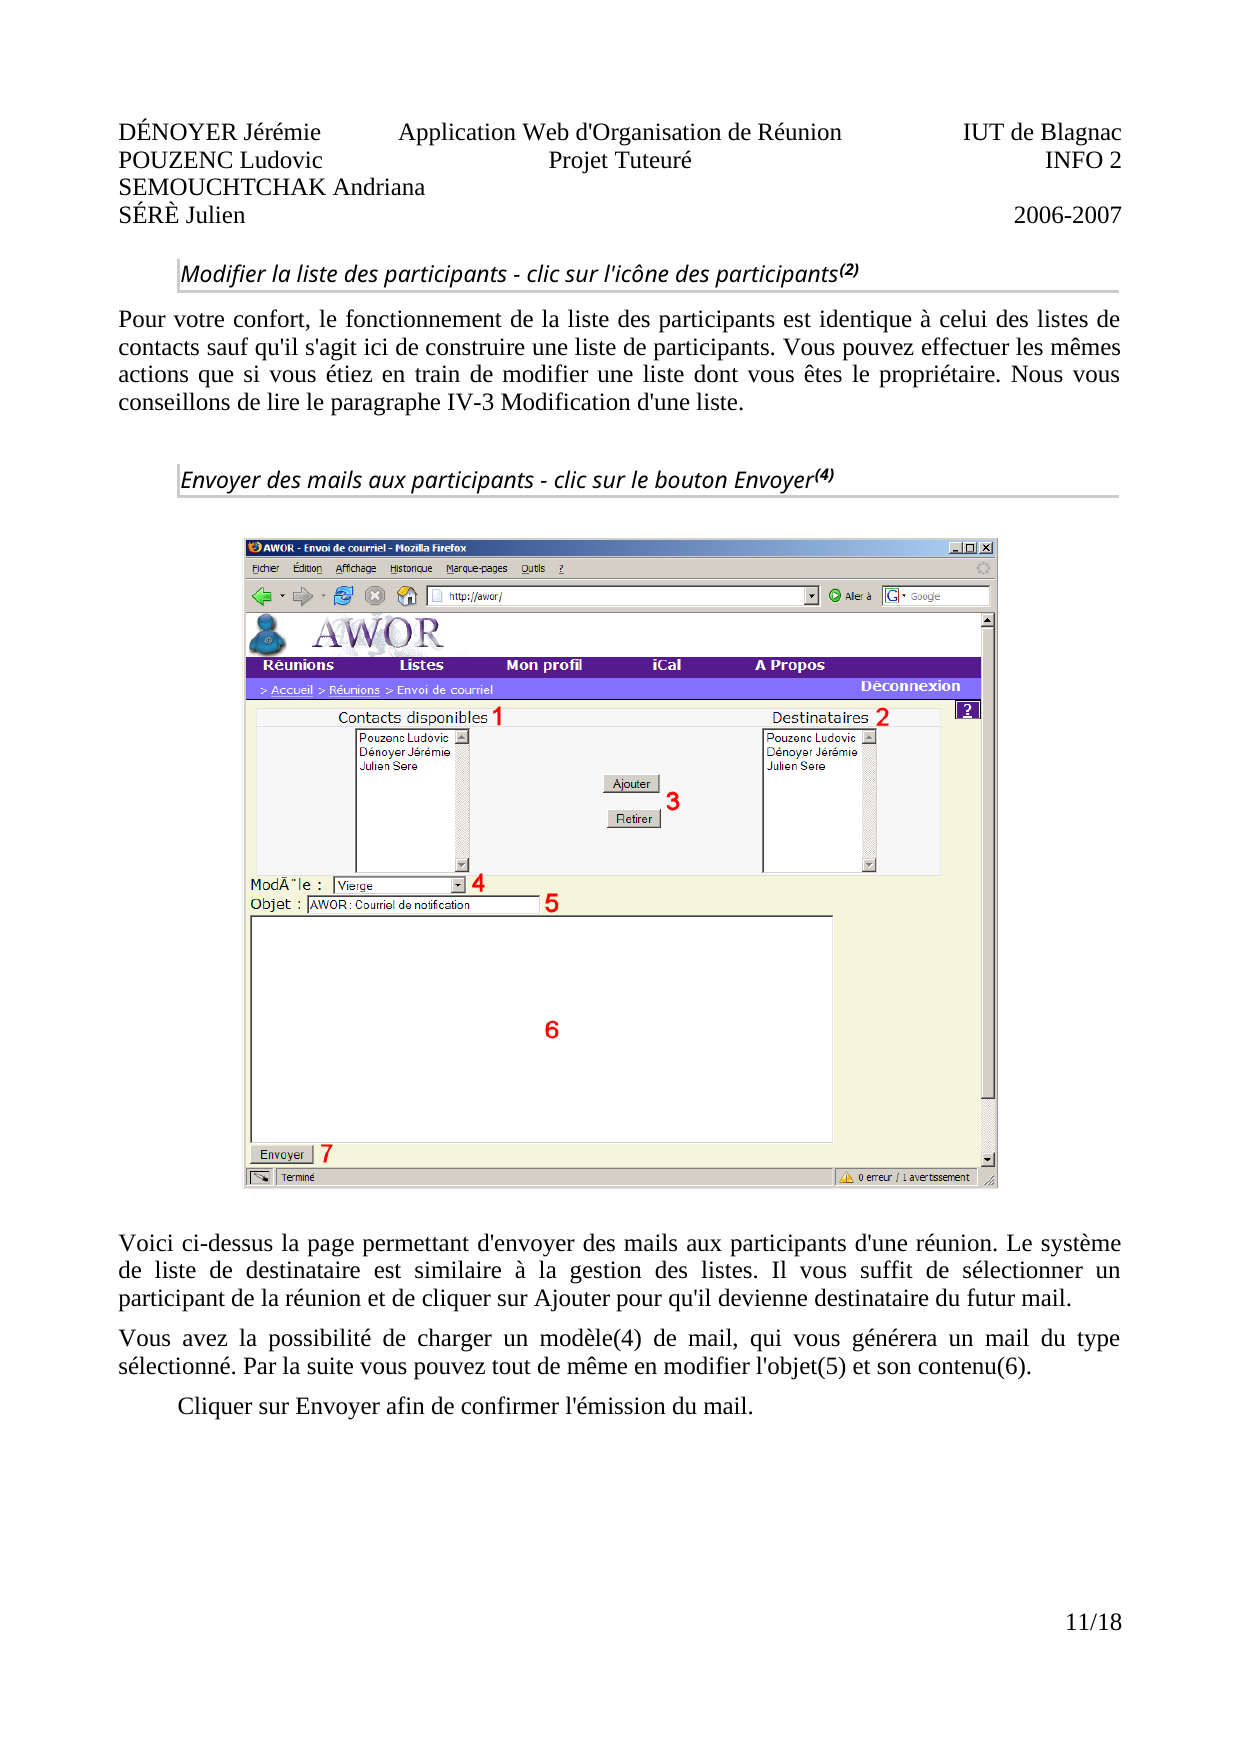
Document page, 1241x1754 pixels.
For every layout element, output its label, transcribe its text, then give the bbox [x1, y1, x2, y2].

text Vous avez la possibilité de charger un modèle(4) de mail, qui vous générera un mail du type sélectionné. Par la suite vous pouvez tout de même en modifier l'objet(5) et son contenu(6). [118, 1324, 1122, 1380]
text Pour votre confort, le fonctionnement de la liste des participants est identique à celui des listes de contacts sauf qu'il s'agit ici de construire une liste de participants. Vous pouvez effectuer les mêmes actions que si vous étiez en train de modifier une liste dont vous êtes le propriétaire. Nous vous conseillons de lire le paragraphe IV-3 Modification d'une liste. [118, 305, 1122, 416]
picture [242, 538, 998, 1189]
subtitle Modifier la liste des participants - clic sur l'icône des participants(2) [180, 258, 1122, 290]
subtitle Envoyer des mails aux participants - clic sur le bouton Envoyer(4) [180, 464, 1122, 495]
text Cliquer sur Envoyer afin de confirmer l'émission du mail. [118, 1392, 1122, 1420]
text Voici ci-dessus la page permettant d'envoyer des mails aux participants d'une réunion. Le système de liste de destinataire est similaire à la gestion des listes. Il vous suffit de sélectionner un participant de la réunion et de cliquer sur Ajouter pour qu'il devienne destinataire du futur mail. [118, 1229, 1122, 1312]
